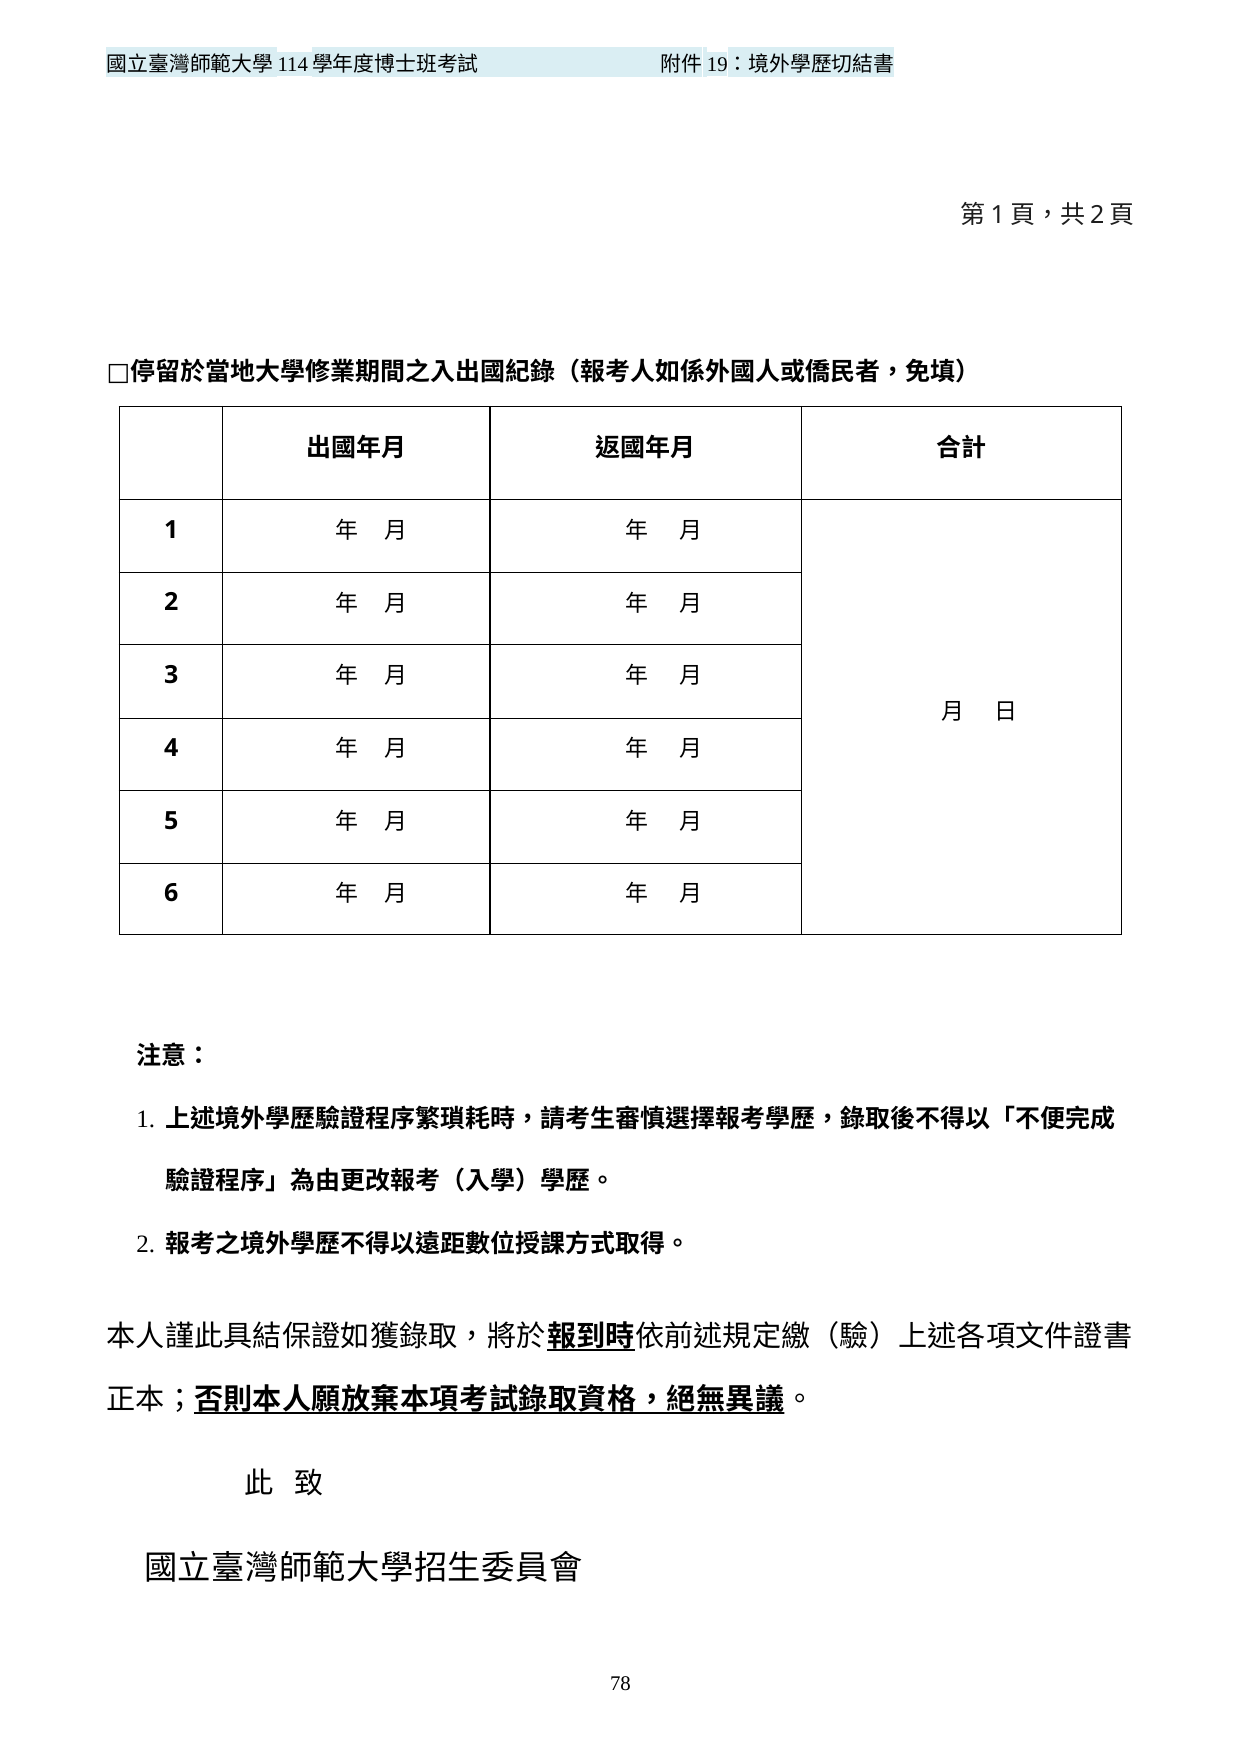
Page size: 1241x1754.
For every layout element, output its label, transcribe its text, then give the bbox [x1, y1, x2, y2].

table_cell 3 [120, 645, 222, 717]
table_header 返國年月 [491, 407, 801, 498]
table_cell 年 月 [491, 719, 801, 790]
table_cell 月 日 [802, 500, 1121, 934]
table_cell 年 月 [491, 791, 801, 863]
table_cell 年 月 [491, 864, 801, 934]
list 上述境外學歷驗證程序繁瑣耗時，請考生審慎選擇報考學歷，錄取後不得以「不便完成驗證程序」為由更改報考（入學）學歷。 [136, 1074, 1126, 1199]
table_cell 4 [120, 719, 222, 790]
table_cell 年 月 [223, 573, 489, 643]
text □停留於當地大學修業期間之入出國紀錄（報考人如係外國人或僑民者，免填） [106, 351, 1134, 388]
table_header 出國年月 [223, 407, 489, 498]
table_cell 年 月 [223, 719, 489, 790]
table_cell 年 月 [491, 500, 801, 572]
list 報考之境外學歷不得以遠距數位授課方式取得。 [136, 1199, 1126, 1262]
table_header [120, 407, 222, 498]
text 本人謹此具結保證如獲錄取，將於報到時依前述規定繳（驗）上述各項文件證書正本；否則本人願放棄本項考試錄取資格，絕無異議。 [106, 1312, 1134, 1418]
table_cell 1 [120, 500, 222, 572]
table_header 合計 [802, 407, 1121, 498]
table_cell 年 月 [223, 791, 489, 863]
table_cell 年 月 [223, 645, 489, 717]
table_cell 年 月 [491, 573, 801, 643]
table_cell 年 月 [491, 645, 801, 717]
table_cell 年 月 [223, 500, 489, 572]
text 國立臺灣師範大學招生委員會 [144, 1523, 1096, 1585]
table_cell 2 [120, 573, 222, 643]
text 此 致 [244, 1439, 1134, 1502]
table_cell 5 [120, 791, 222, 863]
table_cell 6 [120, 864, 222, 934]
text 第1頁，共2頁 [106, 195, 1134, 231]
text 注意： [136, 1012, 1126, 1074]
table_cell 年 月 [223, 864, 489, 934]
